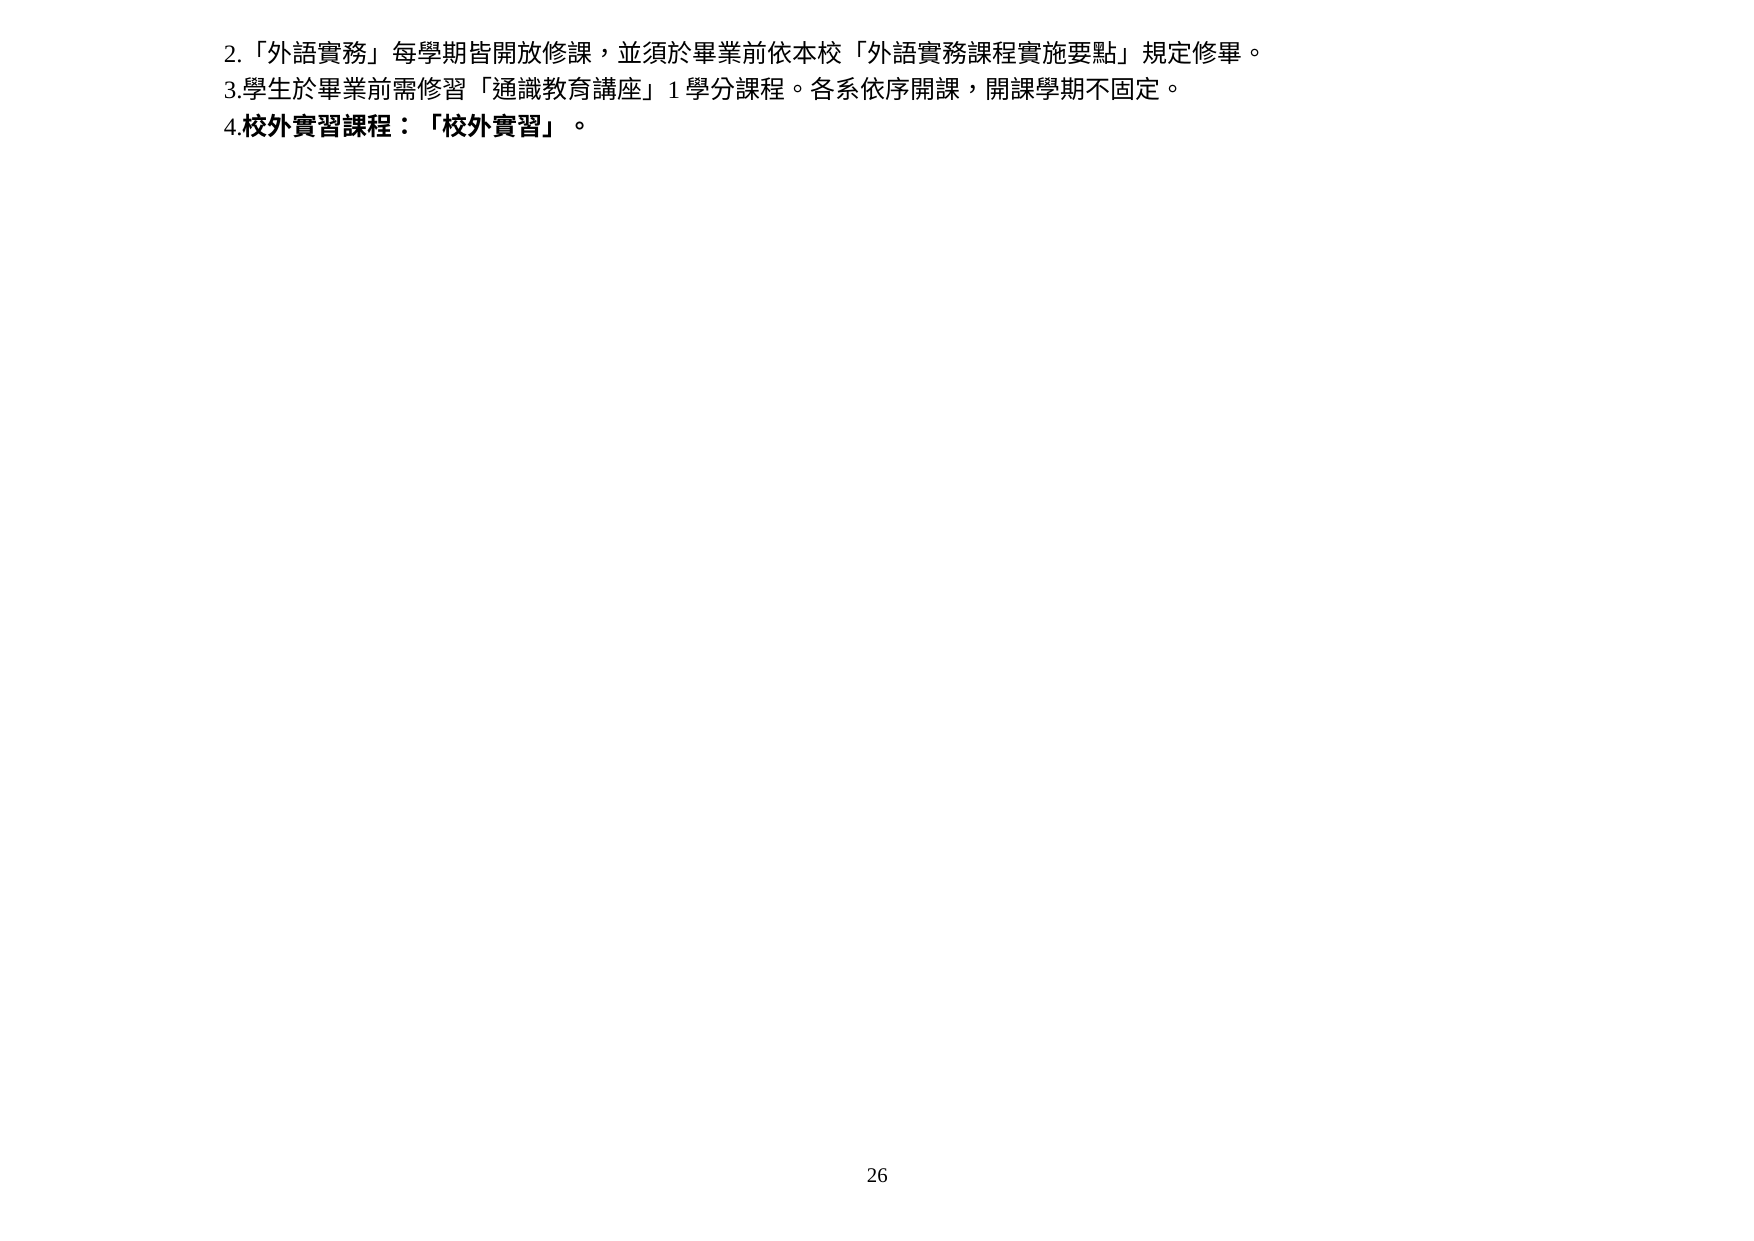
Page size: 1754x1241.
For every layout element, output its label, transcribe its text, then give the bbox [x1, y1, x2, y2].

text 3.學生於畢業前需修習「通識教育講座」1學分課程。各系依序開課，開課學期不固定。 [224, 70, 1604, 106]
text 2.「外語實務」每學期皆開放修課，並須於畢業前依本校「外語實務課程實施要點」規定修畢。 [224, 33, 1604, 70]
text 4.校外實習課程：「校外實習」。 [224, 106, 1604, 142]
